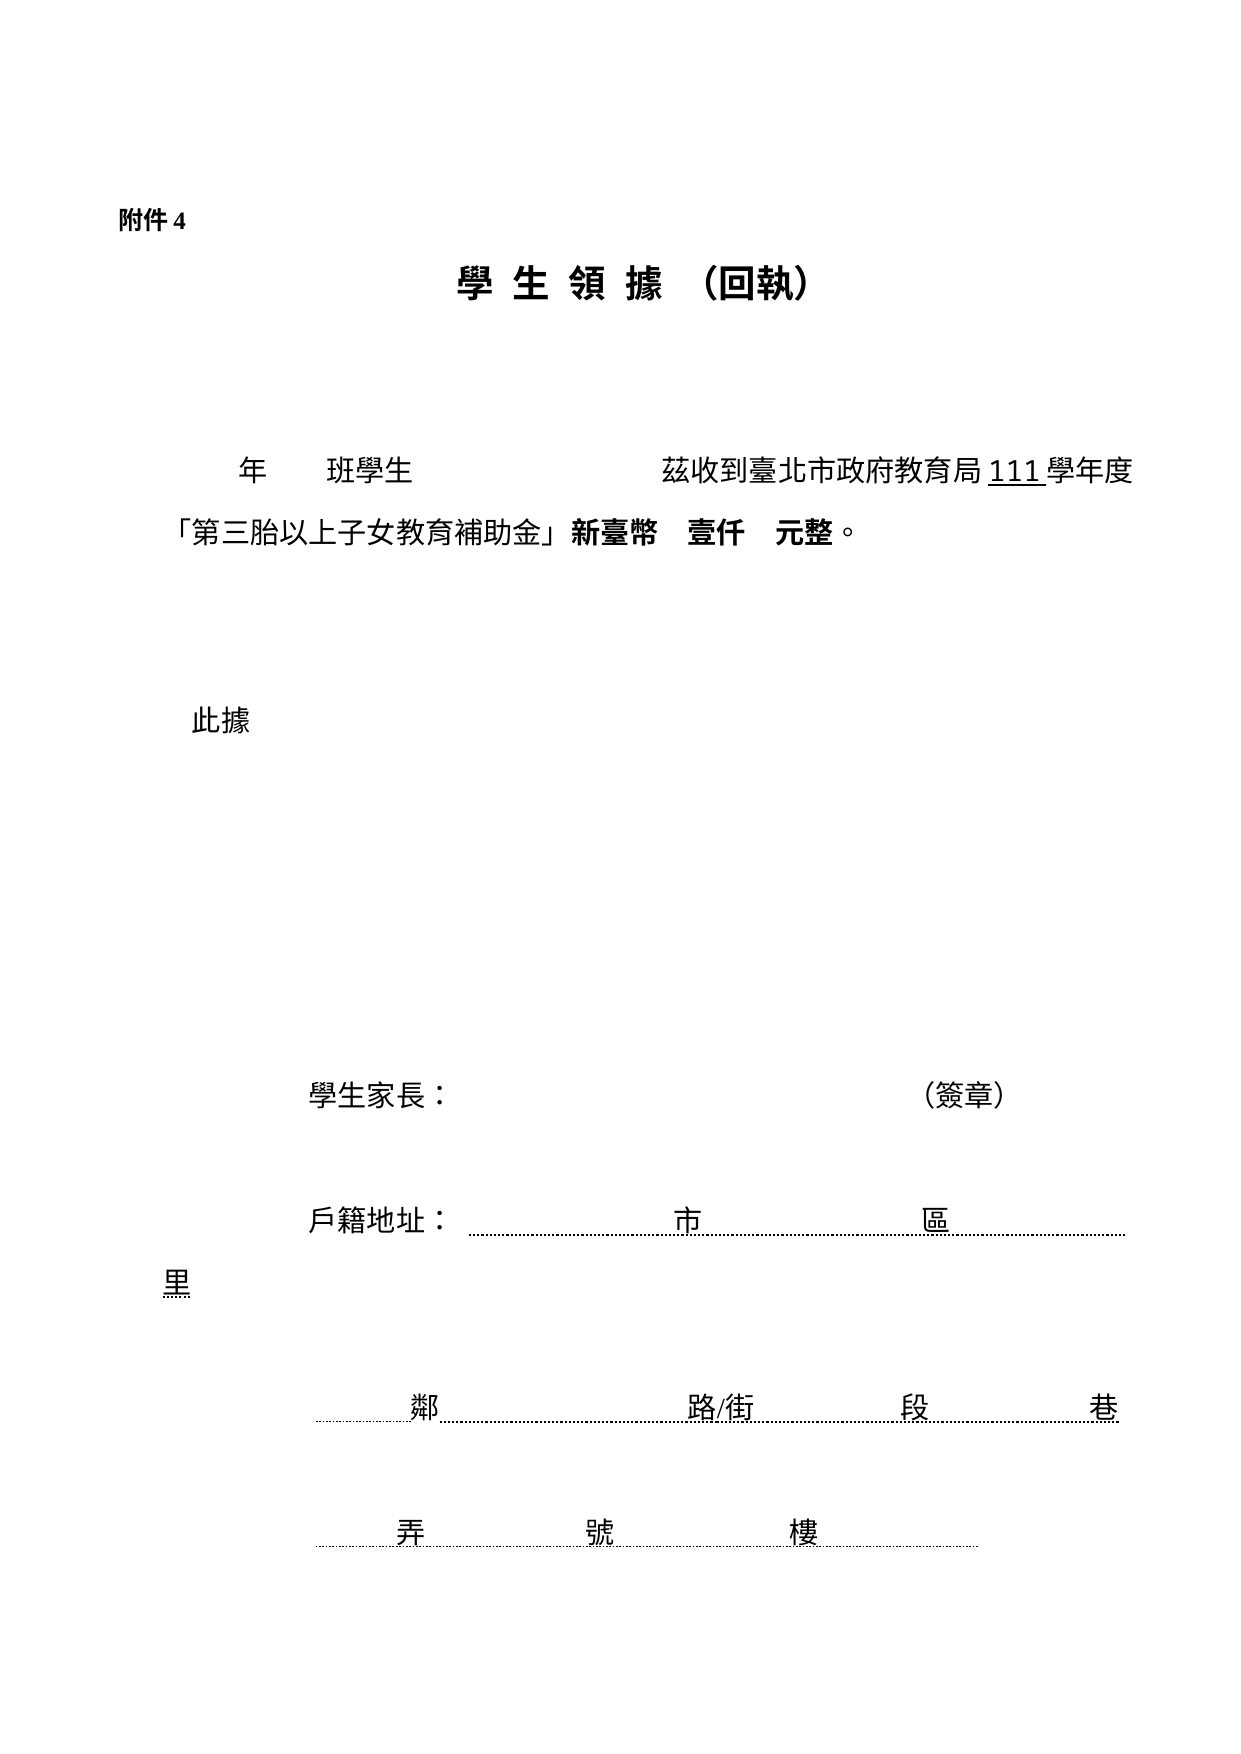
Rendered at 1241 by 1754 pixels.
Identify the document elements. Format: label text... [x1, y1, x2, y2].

text 戶籍地址： 市 區 里 [162, 1177, 1125, 1302]
text 學 生 領 據 （回執） [162, 239, 1125, 302]
text 弄 號 樓 [162, 1489, 1125, 1552]
text 年 班學生 茲收到臺北市政府教育局111學年度「第三胎以上子女教育補助金」新臺幣 壹仟 元整。 [162, 427, 1135, 552]
text 此據 [162, 677, 1240, 739]
text 鄰 路/街 段 巷 [162, 1364, 1125, 1427]
text 學生家長： （簽章） [162, 1052, 1125, 1114]
text 附件4 [118, 177, 1125, 239]
